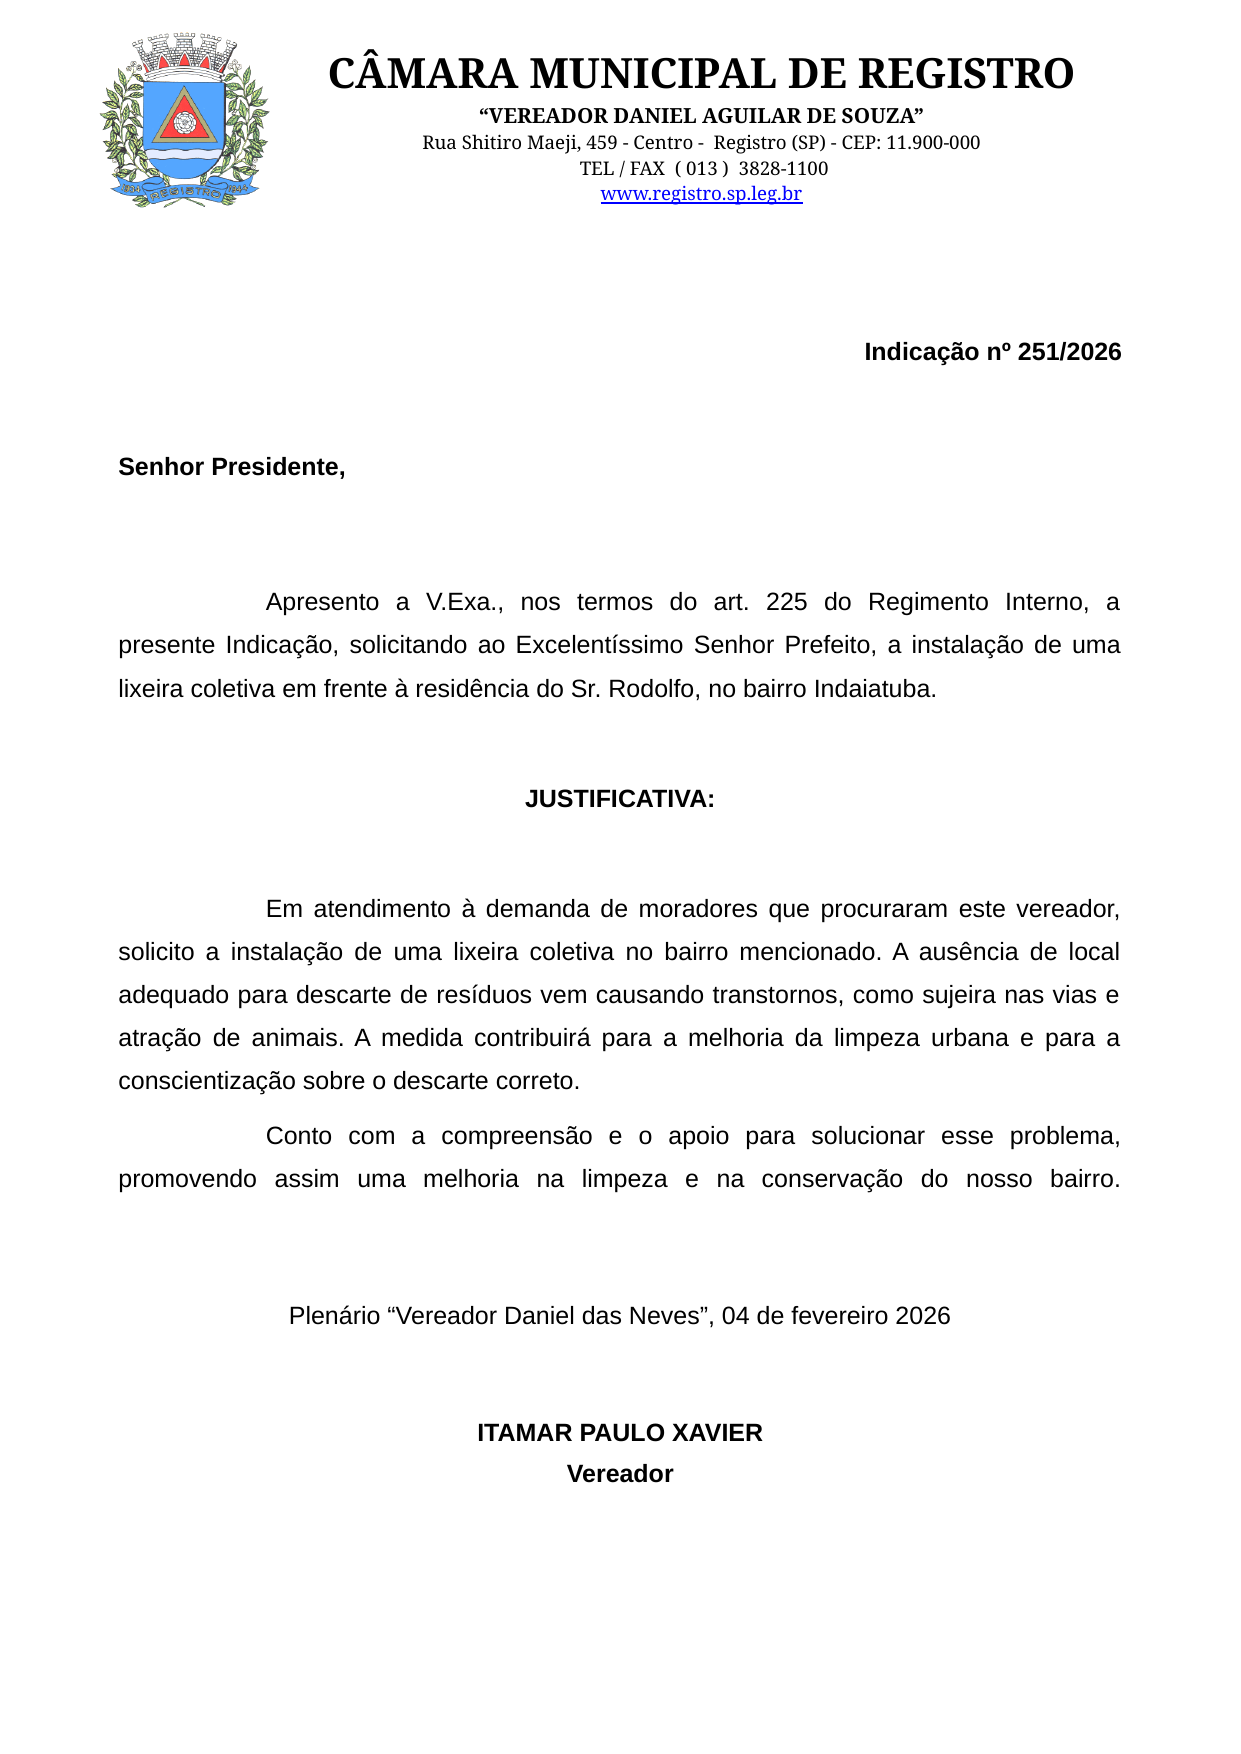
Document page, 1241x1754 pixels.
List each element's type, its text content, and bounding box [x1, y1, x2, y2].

text Senhor Presidente, [118, 452, 1122, 481]
text Indicação nº 251/2026 [118, 337, 1122, 366]
text Plenário “Vereador Daniel das Neves”, 04 de fevereiro 2026 [118, 1301, 1122, 1329]
text Apresento a V.Exa., nos termos do art. 225 do Regimento Interno, a presente Indicação, solicitando ao Excelentíssimo Senhor Prefeito, a instalação de uma lixeira coletiva em frente à residência do Sr. Rodolfo, no bairro Indaiatuba. [118, 587, 1122, 702]
text Em atendimento à demanda de moradores que procuraram este vereador, solicito a instalação de uma lixeira coletiva no bairro mencionado. A ausência de local adequado para descarte de resíduos vem causando transtornos, como sujeira nas vias e atração de animais. A medida contribuirá para a melhoria da limpeza urbana e para a conscientização sobre o descarte correto. [118, 893, 1122, 1095]
text Vereador [118, 1459, 1122, 1488]
text Conto com a compreensão e o apoio para solucionar esse problema, promovendo assim uma melhoria na limpeza e na conservação do nosso bairro. [118, 1121, 1122, 1229]
text JUSTIFICATIVA: [118, 783, 1122, 812]
text ITAMAR PAULO XAVIER [118, 1418, 1122, 1447]
